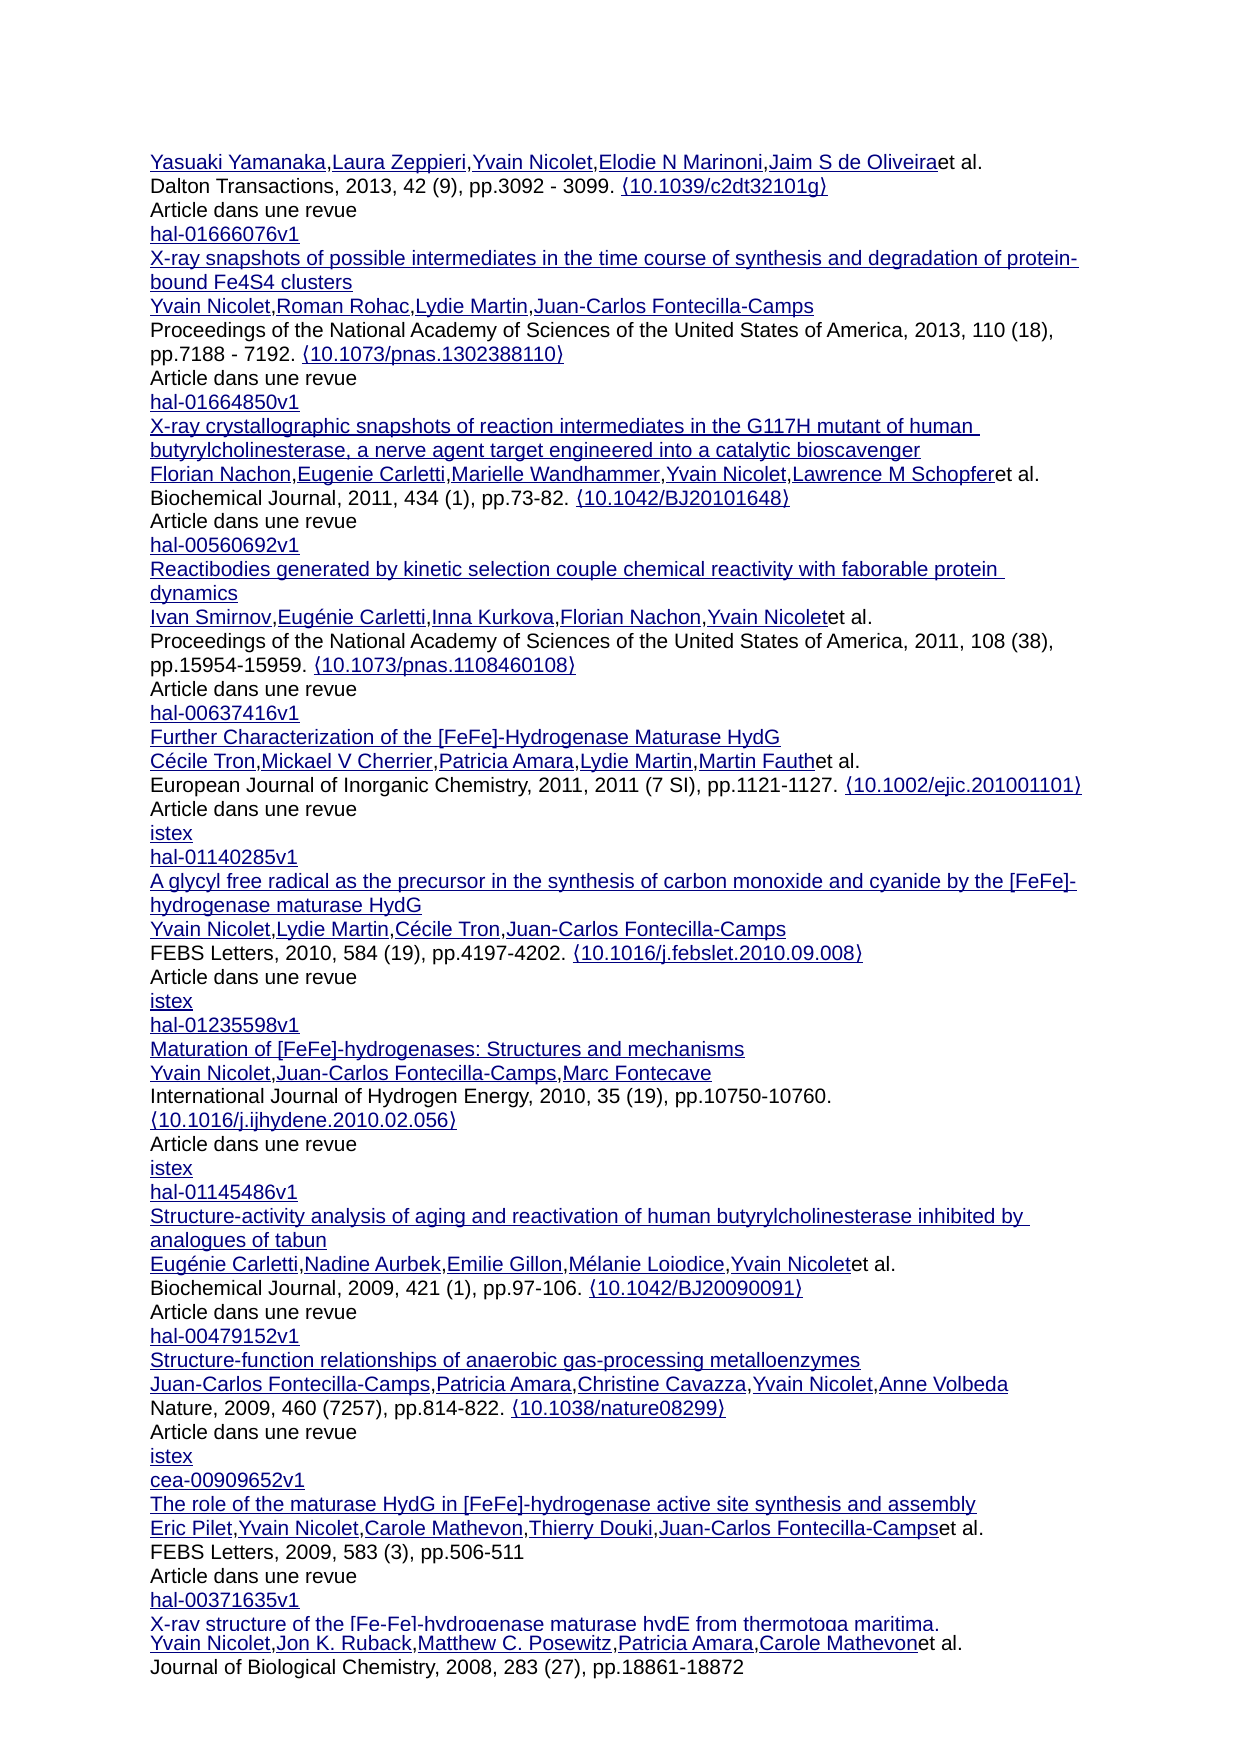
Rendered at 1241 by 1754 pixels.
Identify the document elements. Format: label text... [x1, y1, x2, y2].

table_cell Maturation of [FeFe]-hydrogenases: Structures and mechanisms Yvain Nicolet,Juan-Carlos Fontecilla-Camps,Marc Fontecave International Journal of Hydrogen Energy, 2010, 35 (19), pp.10750-10760. ⟨10.1016/j.ijhydene.2010.02.056⟩ Article dans une revue istex hal-01145486v1 [150, 1036, 1090, 1204]
table_cell Further Characterization of the [FeFe]-Hydrogenase Maturase HydG Cécile Tron,Mickael V Cherrier,Patricia Amara,Lydie Martin,Martin Fauthet al. European Journal of Inorganic Chemistry, 2011, 2011 (7 SI), pp.1121-1127. ⟨10.1002/ejic.201001101⟩ Article dans une revue istex hal-01140285v1 [150, 725, 1090, 869]
table_cell A glycyl free radical as the precursor in the synthesis of carbon monoxide and cyanide by the [FeFe]-hydrogenase maturase HydG Yvain Nicolet,Lydie Martin,Cécile Tron,Juan-Carlos Fontecilla-Camps FEBS Letters, 2010, 584 (19), pp.4197-4202. ⟨10.1016/j.febslet.2010.09.008⟩ Article dans une revue istex hal-01235598v1 [150, 869, 1090, 1036]
table_cell Structure-activity analysis of aging and reactivation of human butyrylcholinesterase inhibited by analogues of tabun Eugénie Carletti,Nadine Aurbek,Emilie Gillon,Mélanie Loiodice,Yvain Nicoletet al. Biochemical Journal, 2009, 421 (1), pp.97-106. ⟨10.1042/BJ20090091⟩ Article dans une revue hal-00479152v1 [150, 1204, 1090, 1348]
table_cell X-ray snapshots of possible intermediates in the time course of synthesis and degradation of protein-bound Fe4S4 clusters Yvain Nicolet,Roman Rohac,Lydie Martin,Juan-Carlos Fontecilla-Camps Proceedings of the National Academy of Sciences of the United States of America, 2013, 110 (18), pp.7188 - 7192. ⟨10.1073/pnas.1302388110⟩ Article dans une revue hal-01664850v1 [150, 246, 1090, 413]
table_cell Reactibodies generated by kinetic selection couple chemical reactivity with faborable protein dynamics Ivan Smirnov,Eugénie Carletti,Inna Kurkova,Florian Nachon,Yvain Nicoletet al. Proceedings of the National Academy of Sciences of the United States of America, 2011, 108 (38), pp.15954-15959. ⟨10.1073/pnas.1108460108⟩ Article dans une revue hal-00637416v1 [150, 557, 1090, 725]
table_cell Structure-function relationships of anaerobic gas-processing metalloenzymes Juan-Carlos Fontecilla-Camps,Patricia Amara,Christine Cavazza,Yvain Nicolet,Anne Volbeda Nature, 2009, 460 (7257), pp.814-822. ⟨10.1038/nature08299⟩ Article dans une revue istex cea-00909652v1 [150, 1348, 1090, 1492]
table_cell X-ray structure of the [Fe-Fe]-hydrogenase maturase hydE from thermotoga maritima. Yvain Nicolet,Jon K. Ruback,Matthew C. Posewitz,Patricia Amara,Carole Mathevonet al. Journal of Biological Chemistry, 2008, 283 (27), pp.18861-18872 [150, 1611, 1090, 1679]
table_cell X-ray crystallographic snapshots of reaction intermediates in the G117H mutant of human butyrylcholinesterase, a nerve agent target engineered into a catalytic bioscavenger Florian Nachon,Eugenie Carletti,Marielle Wandhammer,Yvain Nicolet,Lawrence M Schopferet al. Biochemical Journal, 2011, 434 (1), pp.73-82. ⟨10.1042/BJ20101648⟩ Article dans une revue hal-00560692v1 [150, 414, 1090, 557]
table_cell The role of the maturase HydG in [FeFe]-hydrogenase active site synthesis and assembly Eric Pilet,Yvain Nicolet,Carole Mathevon,Thierry Douki,Juan-Carlos Fontecilla-Campset al. FEBS Letters, 2009, 583 (3), pp.506-511 Article dans une revue hal-00371635v1 [150, 1492, 1090, 1611]
table_cell Yasuaki Yamanaka,Laura Zeppieri,Yvain Nicolet,Elodie N Marinoni,Jaim S de Oliveiraet al. Dalton Transactions, 2013, 42 (9), pp.3092 - 3099. ⟨10.1039/c2dt32101g⟩ Article dans une revue hal-01666076v1 [150, 150, 1090, 246]
